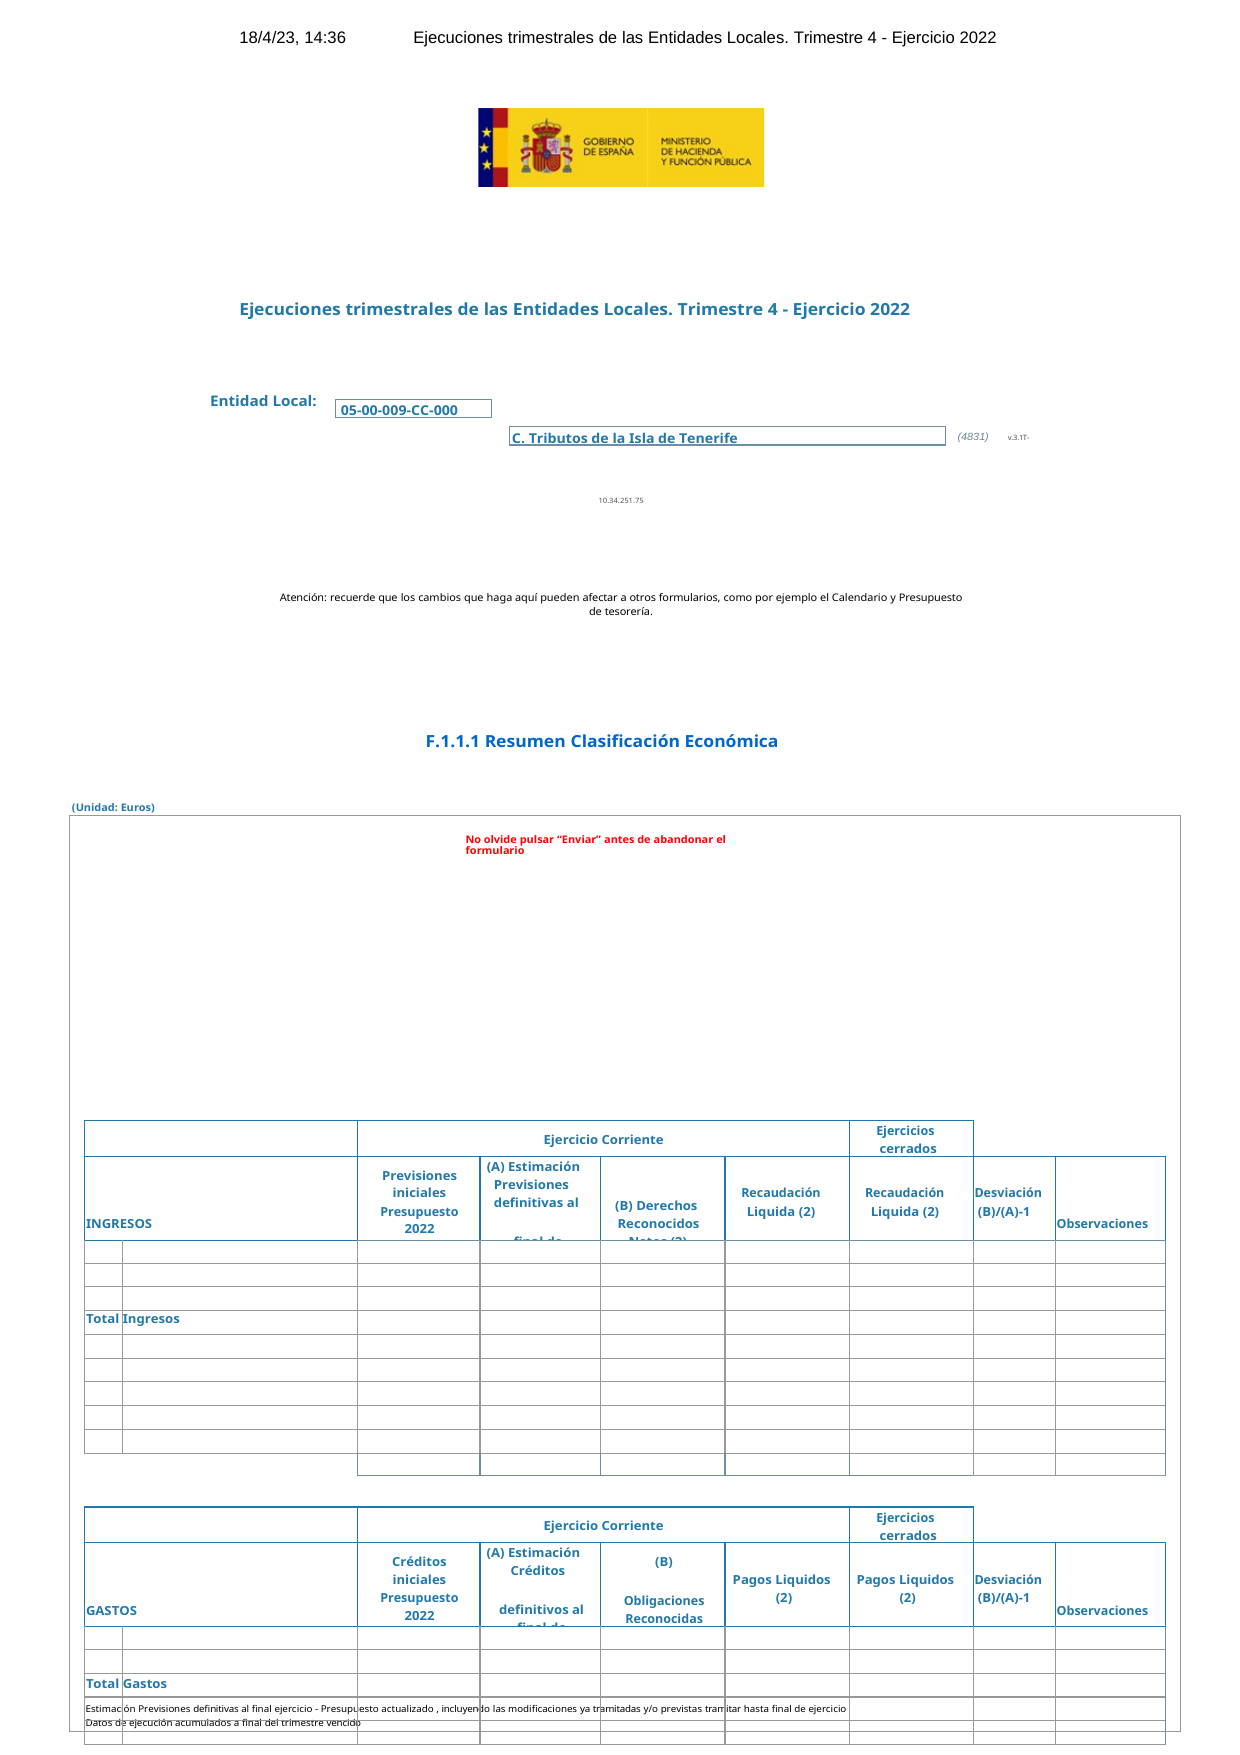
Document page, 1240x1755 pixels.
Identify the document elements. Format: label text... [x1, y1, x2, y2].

table_header [85, 1121, 357, 1156]
table_header [974, 1120, 1166, 1156]
table_cell [358, 1241, 479, 1262]
table_cell 100.000,00 [481, 1721, 600, 1731]
table_cell [1056, 1650, 1165, 1673]
table_cell 0,00 [601, 1721, 724, 1731]
table_cell Transferencias corrientes [123, 1311, 357, 1334]
table_cell 351.147,00 [358, 1287, 479, 1310]
table_cell 30.000,00 [358, 1406, 479, 1429]
table_cell GASTOS [85, 1543, 357, 1626]
table_cell [1056, 1359, 1165, 1381]
table_cell 7.330.947,42 [726, 1627, 849, 1649]
table_cell 9 [85, 1430, 122, 1452]
table_cell Observaciones [1056, 1543, 1165, 1626]
table_cell 80.666,85 [481, 1674, 600, 1696]
table_cell Impuestos indirectos [123, 1264, 357, 1286]
table_cell [850, 1264, 973, 1286]
table_cell [1056, 1311, 1165, 1334]
table_cell Transferencias de capital [123, 1382, 357, 1405]
table_cell [601, 1335, 724, 1357]
table_cell 0,00 [850, 1698, 973, 1720]
table_cell 6 [85, 1359, 122, 1381]
table_cell Ingresos patrimoniales [123, 1335, 357, 1357]
table_cell 8 [85, 1406, 122, 1429]
table_cell [481, 1382, 600, 1405]
table_cell 1 [85, 1627, 122, 1649]
table_cell 18.150,79 [726, 1698, 849, 1720]
table_cell Previsiones iniciales Presupuesto 2022 [358, 1157, 479, 1240]
table_cell 71.050,00 [358, 1674, 479, 1696]
table_cell [1056, 1382, 1165, 1405]
table_cell Activos financieros [123, 1406, 357, 1429]
table_cell 58.924,88 [850, 1650, 973, 1673]
table_cell -1,00 [974, 1732, 1055, 1744]
table_cell [1056, 1698, 1165, 1720]
table_cell 43.589,53 [601, 1674, 724, 1696]
table_cell (A) Estimación Créditos definitivos al final de ejercicio (1) [481, 1543, 600, 1626]
table_cell 9.758.883,10 [726, 1311, 849, 1334]
table_cell [1056, 1732, 1165, 1744]
table_cell 100.000,00 [358, 1721, 479, 1731]
table_cell 4 [85, 1698, 122, 1720]
table_cell 30.000,00 [601, 1406, 724, 1429]
table_header Ejercicio Corriente [358, 1508, 849, 1542]
table_cell 3 [85, 1674, 122, 1696]
table_cell 736.963,79 [726, 1287, 849, 1310]
table_cell 5 [85, 1732, 122, 1744]
table_cell Pasivos financieros [123, 1430, 357, 1452]
table_cell [850, 1335, 973, 1357]
table_cell 7.330.947,42 [601, 1627, 724, 1649]
table_cell [1056, 1241, 1165, 1262]
table_cell 9.758.883,10 [601, 1311, 724, 1334]
text C. Tributos de la Isla de Tenerife [512, 429, 945, 444]
table_cell -0,97 [974, 1406, 1055, 1429]
table_cell [358, 1264, 479, 1286]
table_cell [601, 1382, 724, 1405]
text 05-00-009-CC-000 [341, 401, 491, 417]
table_cell [358, 1359, 479, 1381]
table_cell [358, 1382, 479, 1405]
table_cell [726, 1335, 849, 1357]
table_cell 21.563,46 [850, 1406, 973, 1429]
table_cell 24.416,28 [481, 1698, 600, 1720]
table_cell 0,00 [850, 1287, 973, 1310]
text Atención: recuerde que los cambios que haga aquí pueden afectar a otros formularios, como por ejemplo el Calendario y Presupuesto de tesorería. [273, 590, 968, 619]
table_cell 100.000,00 [481, 1732, 600, 1744]
table_cell 100.000,00 [358, 1732, 479, 1744]
table_cell [358, 1430, 479, 1452]
table_cell [601, 1430, 724, 1452]
table_cell Gastos financieros [123, 1674, 357, 1696]
table_cell 2.529.573,75 [726, 1650, 849, 1673]
table_cell Gastos en bienes corrientes y servicios [123, 1650, 357, 1673]
table_cell (A) Estimación Previsiones definitivas al final de ejercicio (1) [481, 1157, 600, 1240]
table_cell Recaudación Liquida (2) [726, 1157, 849, 1240]
table_cell [726, 1359, 849, 1381]
table_cell [1056, 1430, 1165, 1452]
table_cell Pagos Liquidos (2) [850, 1543, 973, 1626]
table_cell [1056, 1406, 1165, 1429]
table_cell (B) Obligaciones Reconocidas Netos (2) [601, 1543, 724, 1626]
table_cell 4 [85, 1311, 122, 1334]
table_cell 10.763.850,05 [481, 1311, 600, 1334]
text Entidad Local: [210, 390, 330, 410]
subtitle Ejecuciones trimestrales de las Entidades Locales. Trimestre 4 - Ejercicio 2022 [239, 298, 1196, 321]
table_cell [481, 1430, 600, 1452]
table_cell [974, 1382, 1055, 1405]
table_cell [601, 1359, 724, 1381]
table_cell 0,00 [726, 1732, 849, 1744]
table_cell 11.979.306,35 [481, 1454, 600, 1475]
table_cell 43.589,53 [726, 1674, 849, 1696]
table_cell 3 [85, 1287, 122, 1310]
text [336, 400, 491, 417]
table_cell [974, 1241, 1055, 1262]
table_cell 5 [85, 1335, 122, 1357]
table_cell -1,00 [974, 1721, 1055, 1731]
table_cell 0,00 [850, 1627, 973, 1649]
table_header Ejercicios cerrados [850, 1121, 973, 1156]
table_cell 1 [85, 1241, 122, 1262]
table_cell [1057, 1674, 1165, 1696]
text 10.34.251.75 [273, 496, 968, 506]
table_cell [481, 1264, 600, 1286]
table_header Ejercicio Corriente [358, 1121, 849, 1156]
table_cell [974, 1359, 1055, 1381]
table_cell 0,00 [850, 1721, 973, 1731]
table_cell [726, 1241, 849, 1262]
text 18/4/23, 14:36 Ejecuciones trimestrales de las Entidades Locales. Trimestre 4 - Ejercicio 2022 [239, 28, 1196, 47]
table_cell [726, 1382, 849, 1405]
table_cell [974, 1335, 1055, 1357]
table_cell Recaudación Liquida (2) [850, 1157, 973, 1240]
table_cell 351.147,00 [481, 1287, 600, 1310]
table_cell Créditos iniciales Presupuesto 2022 [358, 1543, 479, 1626]
table_header Ejercicios cerrados [850, 1508, 973, 1542]
table_cell [601, 1241, 724, 1262]
table_cell 736.963,79 [601, 1287, 724, 1310]
table_cell Transferencias corrientes [123, 1698, 357, 1720]
table_cell Impuestos directos [123, 1241, 357, 1262]
table_cell 10.502.080,22 [726, 1454, 849, 1475]
table_cell 5.974,79 [850, 1674, 973, 1696]
table_cell [481, 1359, 600, 1381]
table_cell INGRESOS [85, 1157, 357, 1240]
subtitle F.1.1.1 Resumen Clasificación Económica [425, 729, 1196, 752]
table_cell 8.316.856,13 [358, 1627, 479, 1649]
table_cell 11.144.997,05 [358, 1454, 479, 1475]
table_cell [1056, 1287, 1165, 1310]
text (Unidad: Euros) [72, 800, 168, 814]
table_cell 2.557.696,60 [601, 1650, 724, 1673]
table_cell [481, 1241, 600, 1262]
table_cell 0,00 [850, 1732, 973, 1744]
table_cell [1056, 1335, 1165, 1357]
table_cell 7 [85, 1382, 122, 1405]
table_cell -0,09 [974, 1311, 1055, 1334]
table_cell Fondo de contingencia y Otros imprevistos [123, 1721, 357, 1731]
table_cell 5 [85, 1721, 122, 1731]
table_cell 864.309,30 [481, 1406, 600, 1429]
table_cell 3.308.701,92 [481, 1650, 600, 1673]
table_cell 0,00 [601, 1732, 724, 1744]
table_cell Gastos de personal [123, 1627, 357, 1649]
table_cell 0,00 [850, 1311, 973, 1334]
table_cell [1056, 1721, 1165, 1731]
table_cell 0,00 [358, 1698, 479, 1720]
table_cell [974, 1430, 1055, 1452]
table_cell Observaciones [1056, 1157, 1165, 1240]
table_cell [358, 1335, 479, 1357]
table_cell Fondo de contingencia y Otros imprevistos [123, 1732, 357, 1744]
text (4831) v.3.1T- [946, 431, 1196, 443]
table_cell 2.418.912,16 [358, 1650, 479, 1673]
table_cell [1056, 1264, 1165, 1286]
table_cell [726, 1264, 849, 1286]
table_cell 10.525.846,89 [601, 1454, 724, 1475]
table_cell -0,26 [974, 1698, 1055, 1720]
table_header [85, 1508, 357, 1542]
table_cell [850, 1430, 973, 1452]
table_cell 18.150,79 [601, 1698, 724, 1720]
table_cell Pagos Liquidos (2) [726, 1543, 849, 1626]
table_cell [601, 1264, 724, 1286]
table_cell (B) Derechos Reconocidos Netos (2) [601, 1157, 724, 1240]
table_cell Desviación (B)/(A)-1 [974, 1157, 1055, 1240]
table_cell Enajenación de inversiones reales [123, 1359, 357, 1381]
table_header [974, 1506, 1166, 1542]
table_cell [1056, 1627, 1165, 1649]
table_cell 8.261.800,86 [481, 1627, 600, 1649]
table_cell [726, 1430, 849, 1452]
table_cell 6.233,33 [726, 1406, 849, 1429]
table_cell 21.563,46 [850, 1454, 973, 1475]
table_cell Tasas y otros ingresos [123, 1287, 357, 1310]
table_cell [850, 1241, 973, 1262]
table_cell 0,00 [974, 1454, 1055, 1475]
table_cell [481, 1335, 600, 1357]
table_cell 0,00 [726, 1721, 849, 1731]
table_cell [850, 1382, 973, 1405]
table_cell 2 [85, 1264, 122, 1286]
table_cell [1056, 1454, 1165, 1475]
table_cell [850, 1359, 973, 1381]
table_cell [85, 1454, 357, 1475]
table_cell 10.763.850,05 [358, 1311, 479, 1334]
table_cell 2 [85, 1650, 122, 1673]
